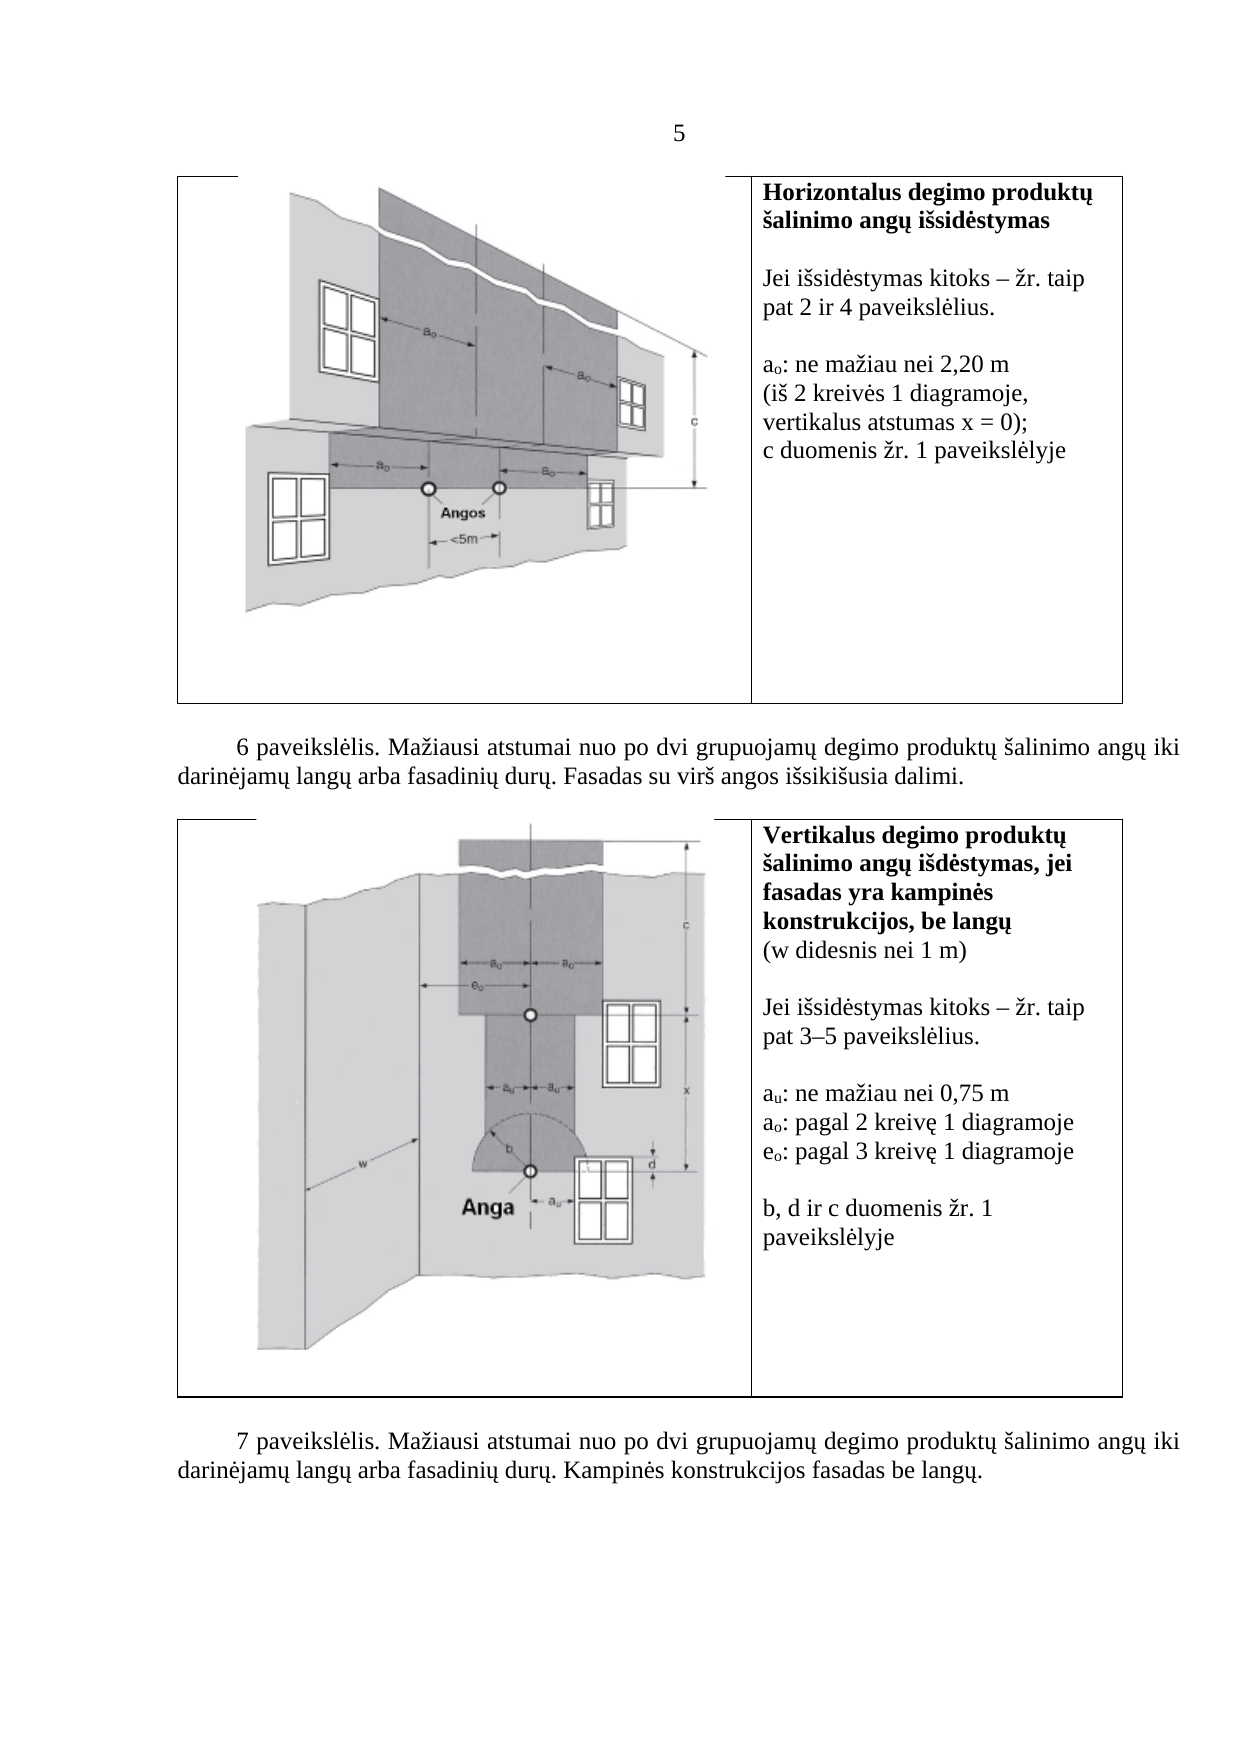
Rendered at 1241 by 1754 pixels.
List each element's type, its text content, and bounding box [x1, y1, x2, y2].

text 7 paveikslėlis. Mažiausi atstumai nuo po dvi grupuojamų degimo produktų šalinimo angų iki darinėjamų langų arba fasadinių durų. Kampinės konstrukcijos fasadas be langų. [177, 1426, 1181, 1484]
table_header Horizontalus degimo produktų šalinimo angų išsidėstymas Jei išsidėstymas kitoks – žr. taip pat 2 ir 4 paveikslėlius. ao: ne mažiau nei 2,20 m (iš 2 kreivės 1 diagramoje, vertikalus atstumas x = 0); c duomenis žr. 1 paveikslėlyje [752, 177, 1122, 703]
table_header Vertikalus degimo produktų šalinimo angų išdėstymas, jei fasadas yra kampinės konstrukcijos, be langų (w didesnis nei 1 m) Jei išsidėstymas kitoks – žr. taip pat 3–5 paveikslėlius. au: ne mažiau nei 0,75 m ao: pagal 2 kreivę 1 diagramoje eo: pagal 3 kreivę 1 diagramoje b, d ir c duomenis žr. 1 paveikslėlyje [752, 820, 1122, 1396]
table_header (pav.) [178, 820, 751, 1396]
text 6 paveikslėlis. Mažiausi atstumai nuo po dvi grupuojamų degimo produktų šalinimo angų iki darinėjamų langų arba fasadinių durų. Fasadas su virš angos išsikišusia dalimi. [177, 732, 1181, 790]
table_header (pav.) [178, 177, 751, 703]
